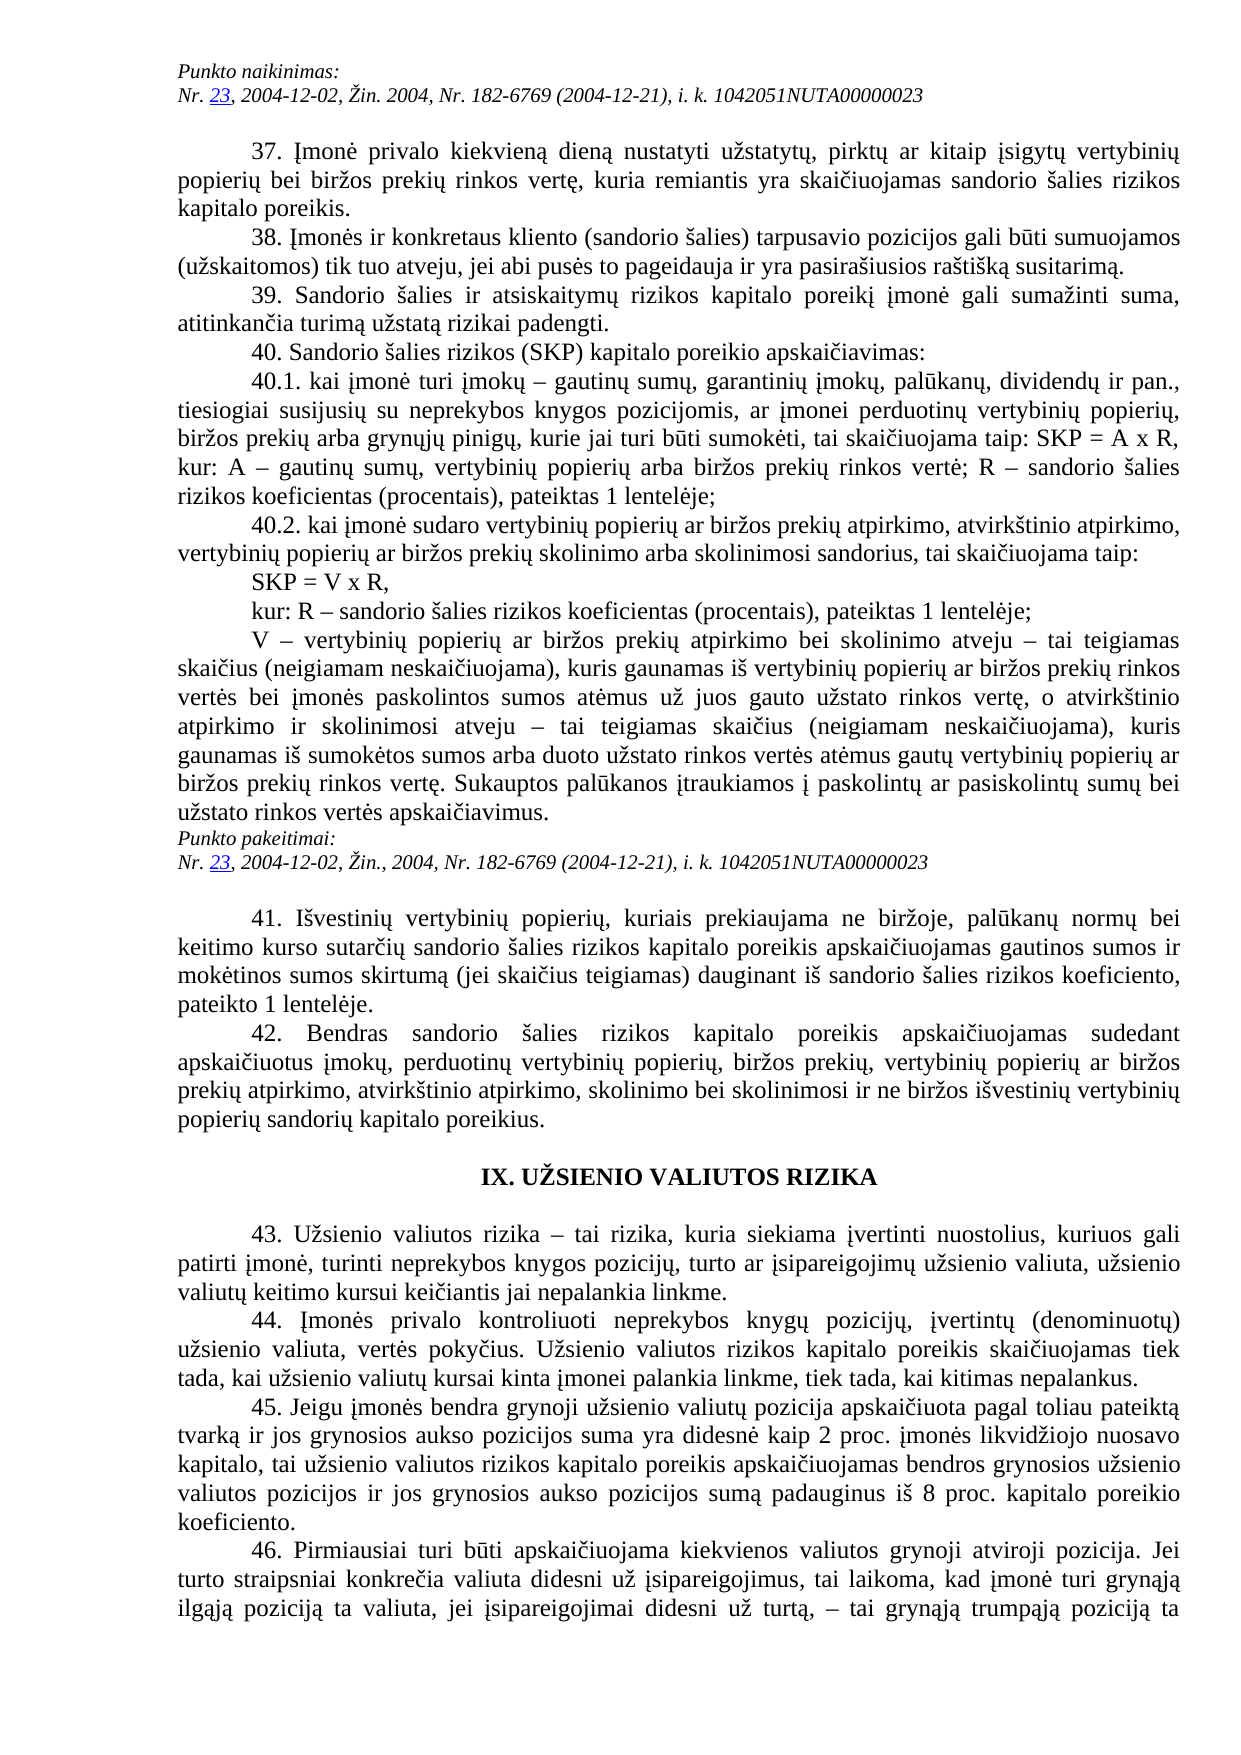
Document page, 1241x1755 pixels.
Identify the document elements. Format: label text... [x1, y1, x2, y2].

text 40.1. kai įmonė turi įmokų – gautinų sumų, garantinių įmokų, palūkanų, dividendų ir pan., tiesiogiai susijusių su neprekybos knygos pozicijomis, ar įmonei perduotinų vertybinių popierių, biržos prekių arba grynųjų pinigų, kurie jai turi būti sumokėti, tai skaičiuojama taip: SKP = A x R, kur: A – gautinų sumų, vertybinių popierių arba biržos prekių rinkos vertė; R – sandorio šalies rizikos koeficientas (procentais), pateiktas 1 lentelėje; [177, 366, 1181, 510]
text V – vertybinių popierių ar biržos prekių atpirkimo bei skolinimo atveju – tai teigiamas skaičius (neigiamam neskaičiuojama), kuris gaunamas iš vertybinių popierių ar biržos prekių rinkos vertės bei įmonės paskolintos sumos atėmus už juos gauto užstato rinkos vertę, o atvirkštinio atpirkimo ir skolinimosi atveju – tai teigiamas skaičius (neigiamam neskaičiuojama), kuris gaunamas iš sumokėtos sumos arba duoto užstato rinkos vertės atėmus gautų vertybinių popierių ar biržos prekių rinkos vertę. Sukauptos palūkanos įtraukiamos į paskolintų ar pasiskolintų sumų bei užstato rinkos vertės apskaičiavimus. [177, 625, 1181, 826]
text 40. Sandorio šalies rizikos (SKP) kapitalo poreikio apskaičiavimas: [177, 337, 1181, 366]
text Nr. 23, 2004-12-02, Žin. 2004, Nr. 182-6769 (2004-12-21), i. k. 1042051NUTA00000023 [177, 83, 1181, 107]
text 46. Pirmiausiai turi būti apskaičiuojama kiekvienos valiutos grynoji atviroji pozicija. Jei turto straipsniai konkrečia valiuta didesni už įsipareigojimus, tai laikoma, kad įmonė turi grynąją ilgąją poziciją ta valiuta, jei įsipareigojimai didesni už turtą, – tai grynąją trumpąją poziciją ta [177, 1535, 1181, 1622]
text 37. Įmonė privalo kiekvieną dieną nustatyti užstatytų, pirktų ar kitaip įsigytų vertybinių popierių bei biržos prekių rinkos vertę, kuria remiantis yra skaičiuojamas sandorio šalies rizikos kapitalo poreikis. [177, 136, 1181, 222]
text kur: R – sandorio šalies rizikos koeficientas (procentais), pateiktas 1 lentelėje; [177, 596, 1181, 625]
text 40.2. kai įmonė sudaro vertybinių popierių ar biržos prekių atpirkimo, atvirkštinio atpirkimo, vertybinių popierių ar biržos prekių skolinimo arba skolinimosi sandorius, tai skaičiuojama taip: [177, 510, 1181, 567]
text 42. Bendras sandorio šalies rizikos kapitalo poreikis apskaičiuojamas sudedant apskaičiuotus įmokų, perduotinų vertybinių popierių, biržos prekių, vertybinių popierių ar biržos prekių atpirkimo, atvirkštinio atpirkimo, skolinimo bei skolinimosi ir ne biržos išvestinių vertybinių popierių sandorių kapitalo poreikius. [177, 1018, 1181, 1133]
text IX. UŽSIENIO VALIUTOS RIZIKA [177, 1162, 1181, 1190]
text 43. Užsienio valiutos rizika – tai rizika, kuria siekiama įvertinti nuostolius, kuriuos gali patirti įmonė, turinti neprekybos knygos pozicijų, turto ar įsipareigojimų užsienio valiuta, užsienio valiutų keitimo kursui keičiantis jai nepalankia linkme. [177, 1219, 1181, 1305]
text 44. Įmonės privalo kontroliuoti neprekybos knygų pozicijų, įvertintų (denominuotų) užsienio valiuta, vertės pokyčius. Užsienio valiutos rizikos kapitalo poreikis skaičiuojamas tiek tada, kai užsienio valiutų kursai kinta įmonei palankia linkme, tiek tada, kai kitimas nepalankus. [177, 1305, 1181, 1392]
text 45. Jeigu įmonės bendra grynoji užsienio valiutų pozicija apskaičiuota pagal toliau pateiktą tvarką ir jos grynosios aukso pozicijos suma yra didesnė kaip 2 proc. įmonės likvidžiojo nuosavo kapitalo, tai užsienio valiutos rizikos kapitalo poreikis apskaičiuojamas bendros grynosios užsienio valiutos pozicijos ir jos grynosios aukso pozicijos sumą padauginus iš 8 proc. kapitalo poreikio koeficiento. [177, 1392, 1181, 1535]
text 41. Išvestinių vertybinių popierių, kuriais prekiaujama ne biržoje, palūkanų normų bei keitimo kurso sutarčių sandorio šalies rizikos kapitalo poreikis apskaičiuojamas gautinos sumos ir mokėtinos sumos skirtumą (jei skaičius teigiamas) dauginant iš sandorio šalies rizikos koeficiento, pateikto 1 lentelėje. [177, 903, 1181, 1018]
text 38. Įmonės ir konkretaus kliento (sandorio šalies) tarpusavio pozicijos gali būti sumuojamos (užskaitomos) tik tuo atveju, jei abi pusės to pageidauja ir yra pasirašiusios raštišką susitarimą. [177, 222, 1181, 280]
text SKP = V x R, [177, 567, 1181, 596]
text Punkto pakeitimai: [177, 826, 1181, 850]
text Punkto naikinimas: [177, 59, 1181, 83]
text 39. Sandorio šalies ir atsiskaitymų rizikos kapitalo poreikį įmonė gali sumažinti suma, atitinkančia turimą užstatą rizikai padengti. [177, 280, 1181, 337]
text Nr. 23, 2004-12-02, Žin., 2004, Nr. 182-6769 (2004-12-21), i. k. 1042051NUTA00000023 [177, 850, 1181, 874]
